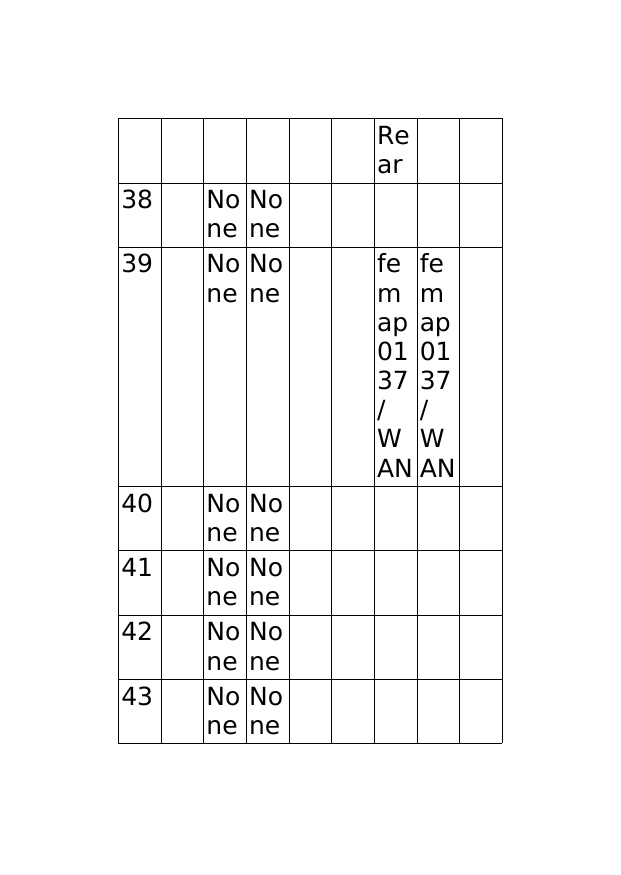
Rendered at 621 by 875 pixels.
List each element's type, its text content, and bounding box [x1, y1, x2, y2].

table_cell 38 [119, 184, 161, 247]
table_cell None [204, 680, 246, 743]
table_cell [418, 487, 459, 550]
table_cell None [204, 551, 246, 614]
table_cell [375, 616, 417, 679]
table_cell [162, 184, 203, 247]
table_cell [332, 487, 374, 550]
table_cell femap0137 / WAN [375, 248, 417, 486]
table_cell [460, 616, 502, 679]
table_cell [460, 184, 502, 247]
table_cell [375, 551, 417, 614]
table_cell None [204, 487, 246, 550]
table_cell [418, 119, 459, 182]
table_cell [119, 119, 161, 182]
table_cell None [247, 551, 289, 614]
table_cell [418, 551, 459, 614]
table_cell [375, 680, 417, 743]
table_cell [290, 616, 331, 679]
table_cell [290, 680, 331, 743]
table_cell [332, 551, 374, 614]
table_cell [332, 248, 374, 486]
table_cell [375, 487, 417, 550]
table_cell [162, 487, 203, 550]
table_cell None [247, 184, 289, 247]
table_cell [290, 248, 331, 486]
table_cell [460, 551, 502, 614]
table_cell [460, 119, 502, 182]
table_cell femap0137 / WAN [418, 248, 459, 486]
table_cell [460, 680, 502, 743]
table_cell 42 [119, 616, 161, 679]
table_cell 39 [119, 248, 161, 486]
table_cell Rear [375, 119, 417, 182]
table_cell None [247, 616, 289, 679]
table_cell [162, 119, 203, 182]
table_cell None [204, 184, 246, 247]
table_cell [418, 616, 459, 679]
table_cell [204, 119, 246, 182]
table_cell [162, 616, 203, 679]
table_cell None [247, 680, 289, 743]
table_cell [418, 680, 459, 743]
table_cell 43 [119, 680, 161, 743]
table_cell [290, 184, 331, 247]
table_cell None [204, 248, 246, 486]
table_cell [418, 184, 459, 247]
table_cell [162, 551, 203, 614]
table_cell [332, 184, 374, 247]
table_cell [332, 119, 374, 182]
table_cell [332, 616, 374, 679]
table_cell [460, 487, 502, 550]
table_cell [290, 119, 331, 182]
table_cell [332, 680, 374, 743]
table_cell [290, 551, 331, 614]
table_cell [375, 184, 417, 247]
table_cell [162, 248, 203, 486]
table_cell [460, 248, 502, 486]
table_cell 40 [119, 487, 161, 550]
table_cell 41 [119, 551, 161, 614]
table_cell [247, 119, 289, 182]
table_cell [162, 680, 203, 743]
table_cell None [247, 487, 289, 550]
table_cell None [204, 616, 246, 679]
table_cell [290, 487, 331, 550]
table_cell None [247, 248, 289, 486]
